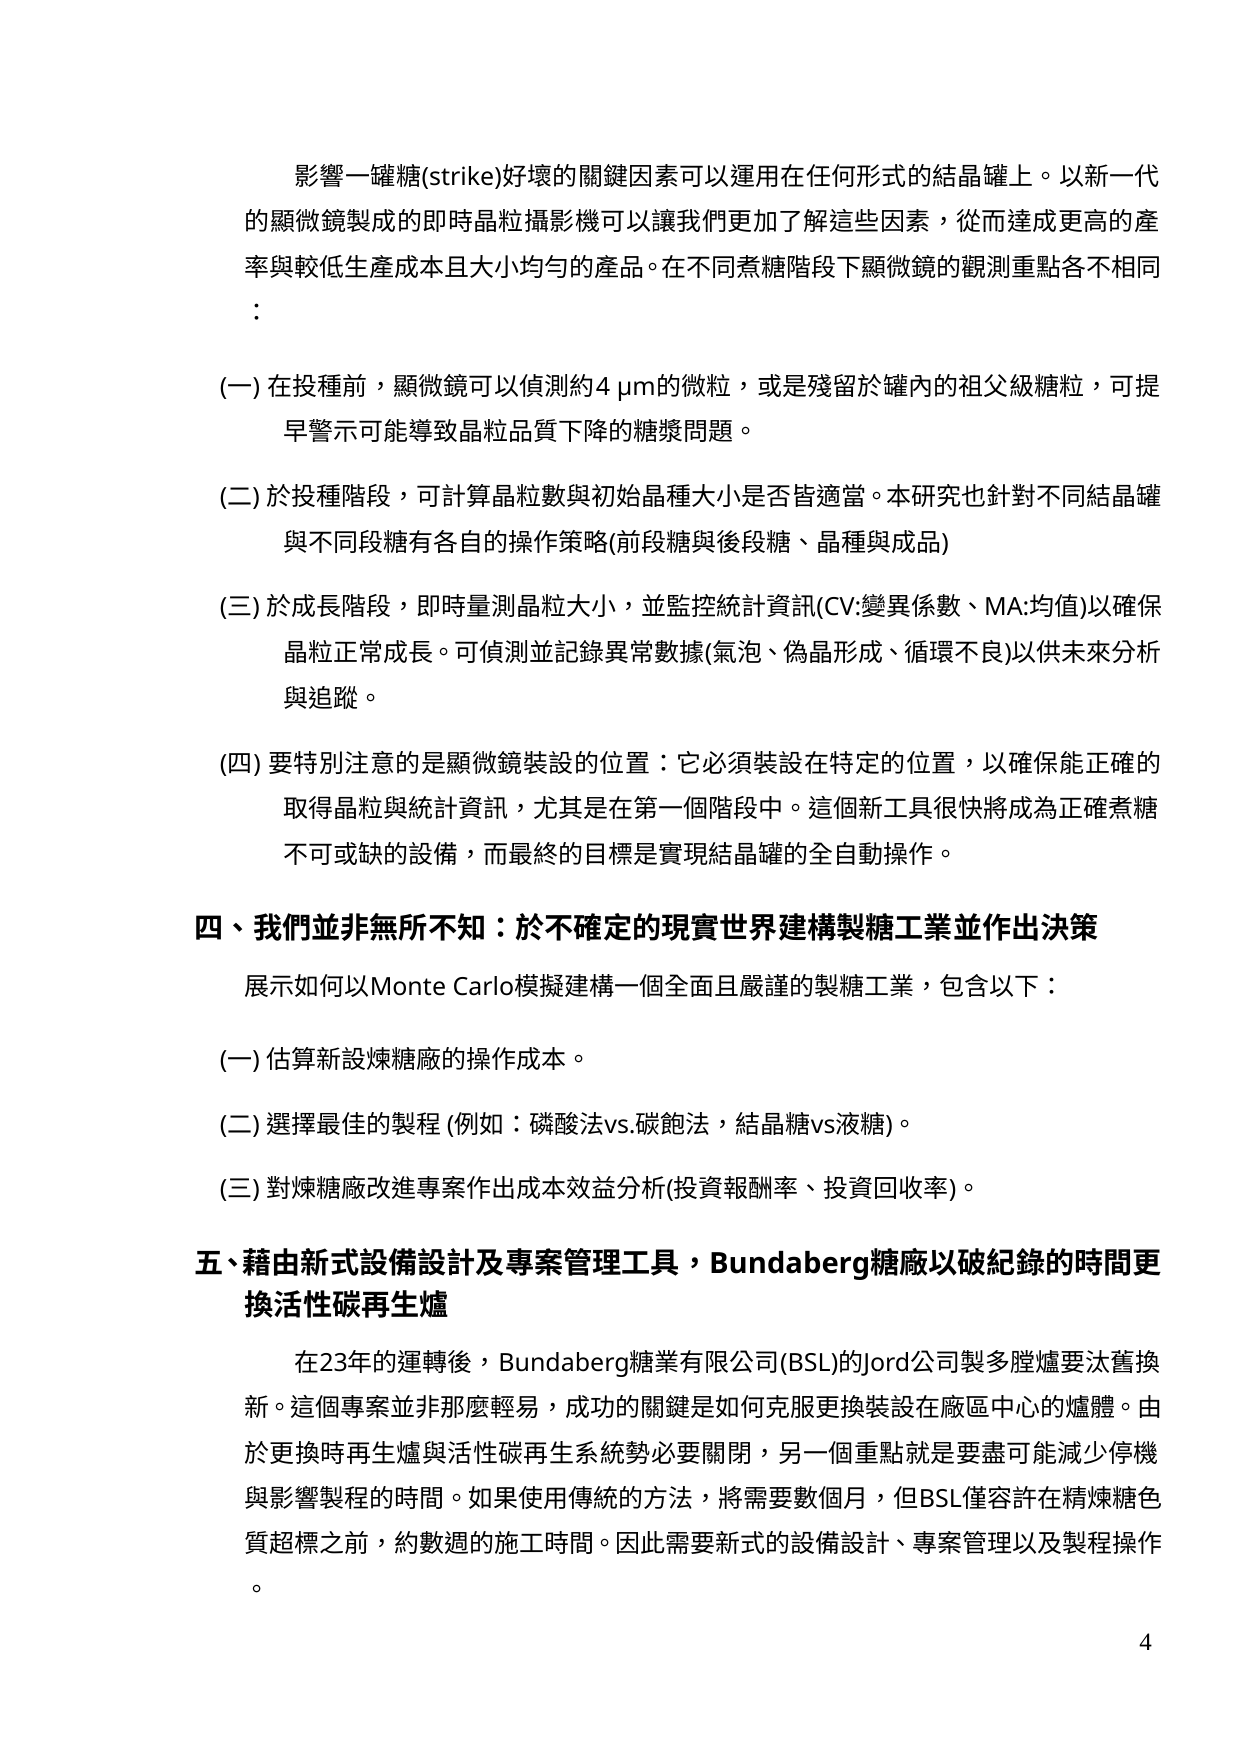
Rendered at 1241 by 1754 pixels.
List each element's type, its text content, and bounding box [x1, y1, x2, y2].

text (一) 估算新設煉糖廠的操作成本。 [169, 1030, 1162, 1076]
text (三) 對煉糖廠改進專案作出成本效益分析(投資報酬率、投資回收率)。 [169, 1159, 1162, 1205]
text (二) 於投種階段，可計算晶粒數與初始晶種大小是否皆適當。本研究也針對不同結晶罐與不同段糖有各自的操作策略(前段糖與後段糖、晶種與成品) [219, 467, 1162, 558]
text 展示如何以Monte Carlo模擬建構一個全面且嚴謹的製糖工業，包含以下： [244, 966, 1162, 1002]
text (二) 選擇最佳的製程 (例如：磷酸法vs.碳飽法，結晶糖vs液糖)。 [169, 1095, 1162, 1141]
text (三) 於成長階段，即時量測晶粒大小，並監控統計資訊(CV:變異係數、MA:均值)以確保晶粒正常成長。可偵測並記錄異常數據(氣泡、偽晶形成、循環不良)以供未來分析與追蹤。 [219, 577, 1162, 715]
text (一) 在投種前，顯微鏡可以偵測約4 µm的微粒，或是殘留於罐內的祖父級糖粒，可提早警示可能導致晶粒品質下降的糖漿問題。 [219, 356, 1162, 448]
text 在23年的運轉後，Bundaberg糖業有限公司(BSL)的Jord公司製多膛爐要汰舊換新。這個專案並非那麼輕易，成功的關鍵是如何克服更換裝設在廠區中心的爐體。由於更換時再生爐與活性碳再生系統勢必要關閉，另一個重點就是要盡可能減少停機與影響製程的時間。如果使用傳統的方法，將需要數個月，但BSL僅容許在精煉糖色質超標之前，約數週的施工時間。因此需要新式的設備設計、專案管理以及製程操作。 [244, 1343, 1162, 1605]
text 四、我們並非無所不知：於不確定的現實世界建構製糖工業並作出決策 [194, 905, 1162, 947]
text (四) 要特別注意的是顯微鏡裝設的位置：它必須裝設在特定的位置，以確保能正確的取得晶粒與統計資訊，尤其是在第一個階段中。這個新工具很快將成為正確煮糖不可或缺的設備，而最終的目標是實現結晶罐的全自動操作。 [219, 733, 1162, 871]
text 影響一罐糖(strike)好壞的關鍵因素可以運用在任何形式的結晶罐上。以新一代的顯微鏡製成的即時晶粒攝影機可以讓我們更加了解這些因素，從而達成更高的產率與較低生產成本且大小均勻的產品。在不同煮糖階段下顯微鏡的觀測重點各不相同： [244, 156, 1162, 328]
text 五、藉由新式設備設計及專案管理工具，Bundaberg糖廠以破紀錄的時間更換活性碳再生爐 [194, 1239, 1162, 1324]
